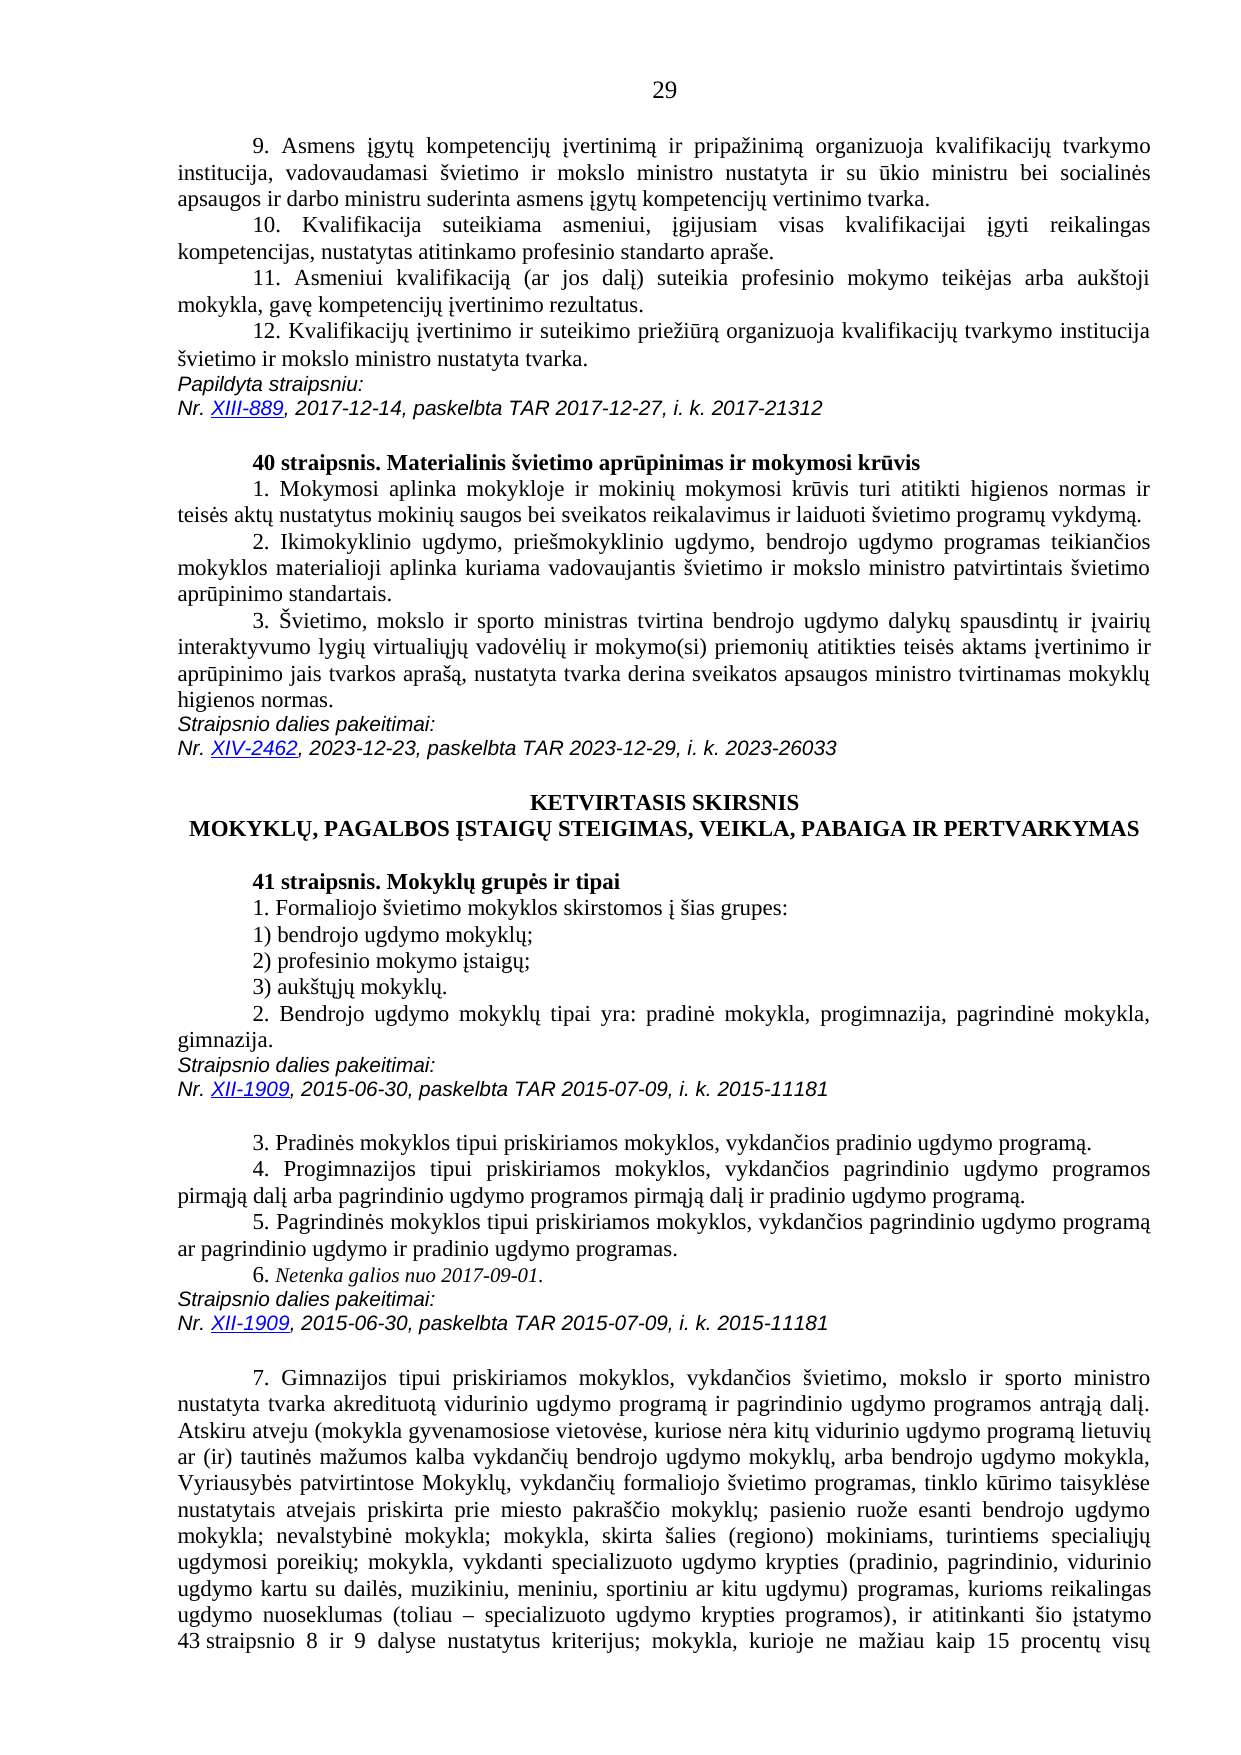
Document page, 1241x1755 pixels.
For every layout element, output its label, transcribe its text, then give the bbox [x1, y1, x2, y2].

text 4. Progimnazijos tipui priskiriamos mokyklos, vykdančios pagrindinio ugdymo programos pirmąją dalį arba pagrindinio ugdymo programos pirmąją dalį ir pradinio ugdymo programą. [177, 1156, 1152, 1208]
text 2. Bendrojo ugdymo mokyklų tipai yra: pradinė mokykla, progimnazija, pagrindinė mokykla, gimnazija. [177, 1000, 1152, 1052]
text Nr. XII-1909, 2015-06-30, paskelbta TAR 2015-07-09, i. k. 2015-11181 [177, 1076, 1152, 1100]
text 2) profesinio mokymo įstaigų; [177, 947, 1152, 973]
text 1. Mokymosi aplinka mokykloje ir mokinių mokymosi krūvis turi atitikti higienos normas ir teisės aktų nustatytus mokinių saugos bei sveikatos reikalavimus ir laiduoti švietimo programų vykdymą. [177, 475, 1152, 528]
text 1. Formaliojo švietimo mokyklos skirstomos į šias grupes: [177, 894, 1152, 921]
text 6. Netenka galios nuo 2017-09-01. [177, 1261, 1152, 1287]
text 3. Švietimo, mokslo ir sporto ministras tvirtina bendrojo ugdymo dalykų spausdintų ir įvairių interaktyvumo lygių virtualiųjų vadovėlių ir mokymo(si) priemonių atitikties teisės aktams įvertinimo ir aprūpinimo jais tvarkos aprašą, nustatyta tvarka derina sveikatos apsaugos ministro tvirtinamas mokyklų higienos normas. [177, 607, 1152, 712]
text 7. Gimnazijos tipui priskiriamos mokyklos, vykdančios švietimo, mokslo ir sporto ministro nustatyta tvarka akredituotą vidurinio ugdymo programą ir pagrindinio ugdymo programos antrąją dalį. Atskiru atveju (mokykla gyvenamosiose vietovėse, kuriose nėra kitų vidurinio ugdymo programą lietuvių ar (ir) tautinės mažumos kalba vykdančių bendrojo ugdymo mokyklų, arba bendrojo ugdymo mokykla, Vyriausybės patvirtintose Mokyklų, vykdančių formaliojo švietimo programas, tinklo kūrimo taisyklėse nustatytais atvejais priskirta prie miesto pakraščio mokyklų; pasienio ruože esanti bendrojo ugdymo mokykla; nevalstybinė mokykla; mokykla, skirta šalies (regiono) mokiniams, turintiems specialiųjų ugdymosi poreikių; mokykla, vykdanti specializuoto ugdymo krypties (pradinio, pagrindinio, vidurinio ugdymo kartu su dailės, muzikiniu, meniniu, sportiniu ar kitu ugdymu) programas, kurioms reikalingas ugdymo nuoseklumas (toliau – specializuoto ugdymo krypties programos), ir atitinkanti šio įstatymo 43 straipsnio 8 ir 9 dalyse nustatytus kriterijus; mokykla, kurioje ne mažiau kaip 15 procentų visų [177, 1364, 1152, 1654]
text Nr. XIII-889, 2017-12-14, paskelbta TAR 2017-12-27, i. k. 2017-21312 [177, 396, 1152, 420]
text 12. Kvalifikacijų įvertinimo ir suteikimo priežiūrą organizuoja kvalifikacijų tvarkymo institucija švietimo ir mokslo ministro nustatyta tvarka. [177, 317, 1152, 372]
text 3. Pradinės mokyklos tipui priskiriamos mokyklos, vykdančios pradinio ugdymo programą. [177, 1129, 1152, 1156]
text Papildyta straipsniu: [177, 372, 1152, 396]
text Nr. XIV-2462, 2023-12-23, paskelbta TAR 2023-12-29, i. k. 2023-26033 [177, 736, 1152, 760]
text 1) bendrojo ugdymo mokyklų; [177, 921, 1152, 947]
text 11. Asmeniui kvalifikaciją (ar jos dalį) suteikia profesinio mokymo teikėjas arba aukštoji mokykla, gavę kompetencijų įvertinimo rezultatus. [177, 264, 1152, 317]
text Straipsnio dalies pakeitimai: [177, 1052, 1152, 1076]
text 41 straipsnis. Mokyklų grupės ir tipai [177, 868, 1152, 894]
text Straipsnio dalies pakeitimai: [177, 712, 1152, 736]
text Straipsnio dalies pakeitimai: [177, 1287, 1152, 1311]
text 10. Kvalifikacija suteikiama asmeniui, įgijusiam visas kvalifikacijai įgyti reikalingas kompetencijas, nustatytas atitinkamo profesinio standarto apraše. [177, 212, 1152, 264]
text MOKYKLŲ, PAGALBOS ĮSTAIGŲ STEIGIMAS, VEIKLA, PABAIGA IR PERTVARKYMAS [177, 815, 1152, 842]
text KETVIRTASIS SKIRSNIS [177, 789, 1152, 815]
text 2. Ikimokyklinio ugdymo, priešmokyklinio ugdymo, bendrojo ugdymo programas teikiančios mokyklos materialioji aplinka kuriama vadovaujantis švietimo ir mokslo ministro patvirtintais švietimo aprūpinimo standartais. [177, 528, 1152, 607]
text 40 straipsnis. Materialinis švietimo aprūpinimas ir mokymosi krūvis [177, 449, 1152, 475]
text 3) aukštųjų mokyklų. [177, 973, 1152, 1000]
text 5. Pagrindinės mokyklos tipui priskiriamos mokyklos, vykdančios pagrindinio ugdymo programą ar pagrindinio ugdymo ir pradinio ugdymo programas. [177, 1208, 1152, 1261]
text Nr. XII-1909, 2015-06-30, paskelbta TAR 2015-07-09, i. k. 2015-11181 [177, 1311, 1152, 1335]
text 9. Asmens įgytų kompetencijų įvertinimą ir pripažinimą organizuoja kvalifikacijų tvarkymo institucija, vadovaudamasi švietimo ir mokslo ministro nustatyta ir su ūkio ministru bei socialinės apsaugos ir darbo ministru suderinta asmens įgytų kompetencijų vertinimo tvarka. [177, 132, 1152, 212]
